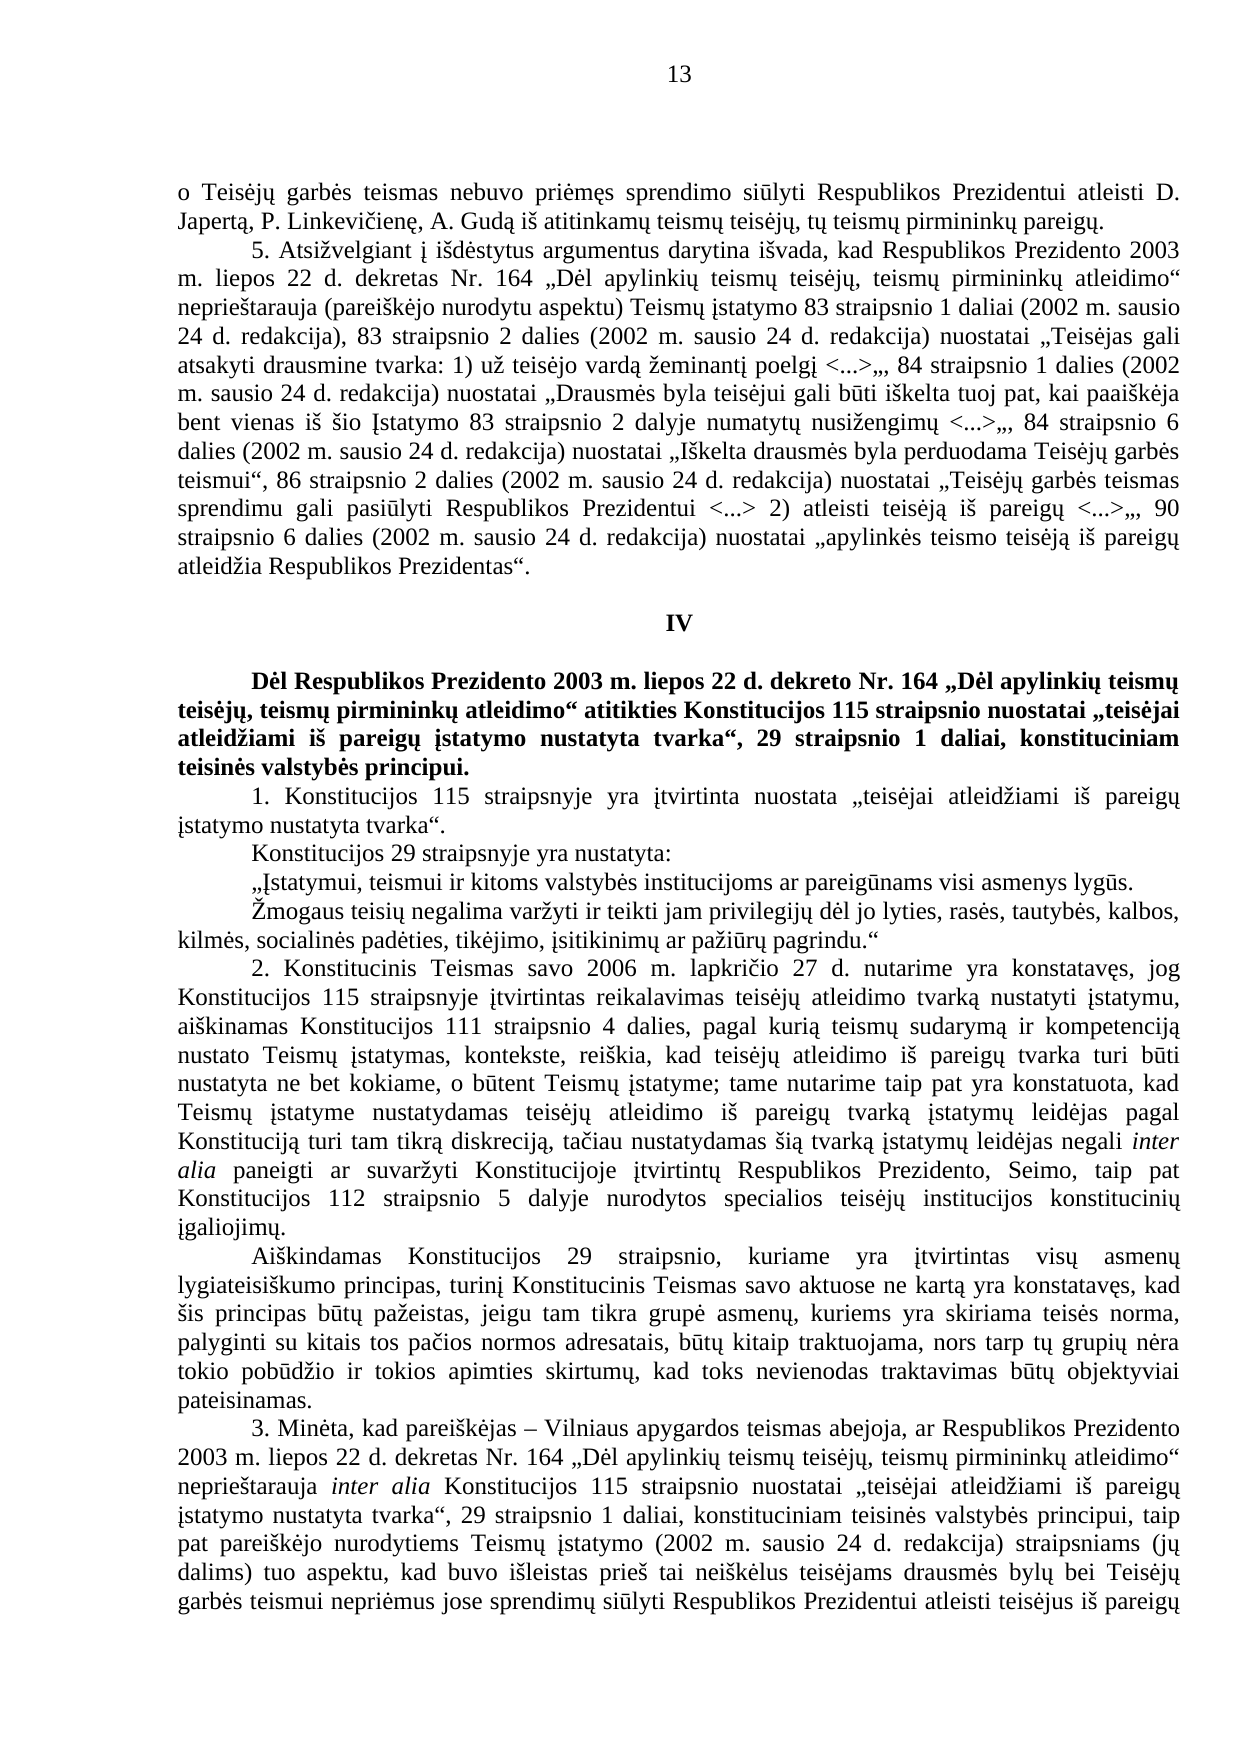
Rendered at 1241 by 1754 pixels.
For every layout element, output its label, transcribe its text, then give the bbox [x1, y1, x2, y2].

text 1. Konstitucijos 115 straipsnyje yra įtvirtinta nuostata „teisėjai atleidžiami iš pareigų įstatymo nustatyta tvarka“. [177, 781, 1181, 838]
text Žmogaus teisių negalima varžyti ir teikti jam privilegijų dėl jo lyties, rasės, tautybės, kalbos, kilmės, socialinės padėties, tikėjimo, įsitikinimų ar pažiūrų pagrindu.“ [177, 896, 1181, 953]
text 2. Konstitucinis Teismas savo 2006 m. lapkričio 27 d. nutarime yra konstatavęs, jog Konstitucijos 115 straipsnyje įtvirtintas reikalavimas teisėjų atleidimo tvarką nustatyti įstatymu, aiškinamas Konstitucijos 111 straipsnio 4 dalies, pagal kurią teismų sudarymą ir kompetenciją nustato Teismų įstatymas, kontekste, reiškia, kad teisėjų atleidimo iš pareigų tvarka turi būti nustatyta ne bet kokiame, o būtent Teismų įstatyme; tame nutarime taip pat yra konstatuota, kad Teismų įstatyme nustatydamas teisėjų atleidimo iš pareigų tvarką įstatymų leidėjas pagal Konstituciją turi tam tikrą diskreciją, tačiau nustatydamas šią tvarką įstatymų leidėjas negali inter alia paneigti ar suvaržyti Konstitucijoje įtvirtintų Respublikos Prezidento, Seimo, taip pat Konstitucijos 112 straipsnio 5 dalyje nurodytos specialios teisėjų institucijos konstitucinių įgaliojimų. [177, 953, 1181, 1241]
text Konstitucijos 29 straipsnyje yra nustatyta: [177, 838, 1181, 867]
text IV [177, 608, 1181, 637]
text Dėl Respublikos Prezidento 2003 m. liepos 22 d. dekreto Nr. 164 „Dėl apylinkių teismų teisėjų, teismų pirmininkų atleidimo“ atitikties Konstitucijos 115 straipsnio nuostatai „teisėjai atleidžiami iš pareigų įstatymo nustatyta tvarka“, 29 straipsnio 1 daliai, konstituciniam teisinės valstybės principui. [177, 666, 1181, 781]
text „Įstatymui, teismui ir kitoms valstybės institucijoms ar pareigūnams visi asmenys lygūs. [177, 867, 1181, 896]
text Aiškindamas Konstitucijos 29 straipsnio, kuriame yra įtvirtintas visų asmenų lygiateisiškumo principas, turinį Konstitucinis Teismas savo aktuose ne kartą yra konstatavęs, kad šis principas būtų pažeistas, jeigu tam tikra grupė asmenų, kuriems yra skiriama teisės norma, palyginti su kitais tos pačios normos adresatais, būtų kitaip traktuojama, nors tarp tų grupių nėra tokio pobūdžio ir tokios apimties skirtumų, kad toks nevienodas traktavimas būtų objektyviai pateisinamas. [177, 1241, 1181, 1413]
text 5. Atsižvelgiant į išdėstytus argumentus darytina išvada, kad Respublikos Prezidento 2003 m. liepos 22 d. dekretas Nr. 164 „Dėl apylinkių teismų teisėjų, teismų pirmininkų atleidimo“ neprieštarauja (pareiškėjo nurodytu aspektu) Teismų įstatymo 83 straipsnio 1 daliai (2002 m. sausio 24 d. redakcija), 83 straipsnio 2 dalies (2002 m. sausio 24 d. redakcija) nuostatai „Teisėjas gali atsakyti drausmine tvarka: 1) už teisėjo vardą žeminantį poelgį <...>„, 84 straipsnio 1 dalies (2002 m. sausio 24 d. redakcija) nuostatai „Drausmės byla teisėjui gali būti iškelta tuoj pat, kai paaiškėja bent vienas iš šio Įstatymo 83 straipsnio 2 dalyje numatytų nusižengimų <...>„, 84 straipsnio 6 dalies (2002 m. sausio 24 d. redakcija) nuostatai „Iškelta drausmės byla perduodama Teisėjų garbės teismui“, 86 straipsnio 2 dalies (2002 m. sausio 24 d. redakcija) nuostatai „Teisėjų garbės teismas sprendimu gali pasiūlyti Respublikos Prezidentui <...> 2) atleisti teisėją iš pareigų <...>„, 90 straipsnio 6 dalies (2002 m. sausio 24 d. redakcija) nuostatai „apylinkės teismo teisėją iš pareigų atleidžia Respublikos Prezidentas“. [177, 235, 1181, 580]
text o Teisėjų garbės teismas nebuvo priėmęs sprendimo siūlyti Respublikos Prezidentui atleisti D. Japertą, P. Linkevičienę, A. Gudą iš atitinkamų teismų teisėjų, tų teismų pirmininkų pareigų. [177, 177, 1181, 235]
text 3. Minėta, kad pareiškėjas – Vilniaus apygardos teismas abejoja, ar Respublikos Prezidento 2003 m. liepos 22 d. dekretas Nr. 164 „Dėl apylinkių teismų teisėjų, teismų pirmininkų atleidimo“ neprieštarauja inter alia Konstitucijos 115 straipsnio nuostatai „teisėjai atleidžiami iš pareigų įstatymo nustatyta tvarka“, 29 straipsnio 1 daliai, konstituciniam teisinės valstybės principui, taip pat pareiškėjo nurodytiems Teismų įstatymo (2002 m. sausio 24 d. redakcija) straipsniams (jų dalims) tuo aspektu, kad buvo išleistas prieš tai neiškėlus teisėjams drausmės bylų bei Teisėjų garbės teismui nepriėmus jose sprendimų siūlyti Respublikos Prezidentui atleisti teisėjus iš pareigų [177, 1413, 1181, 1615]
